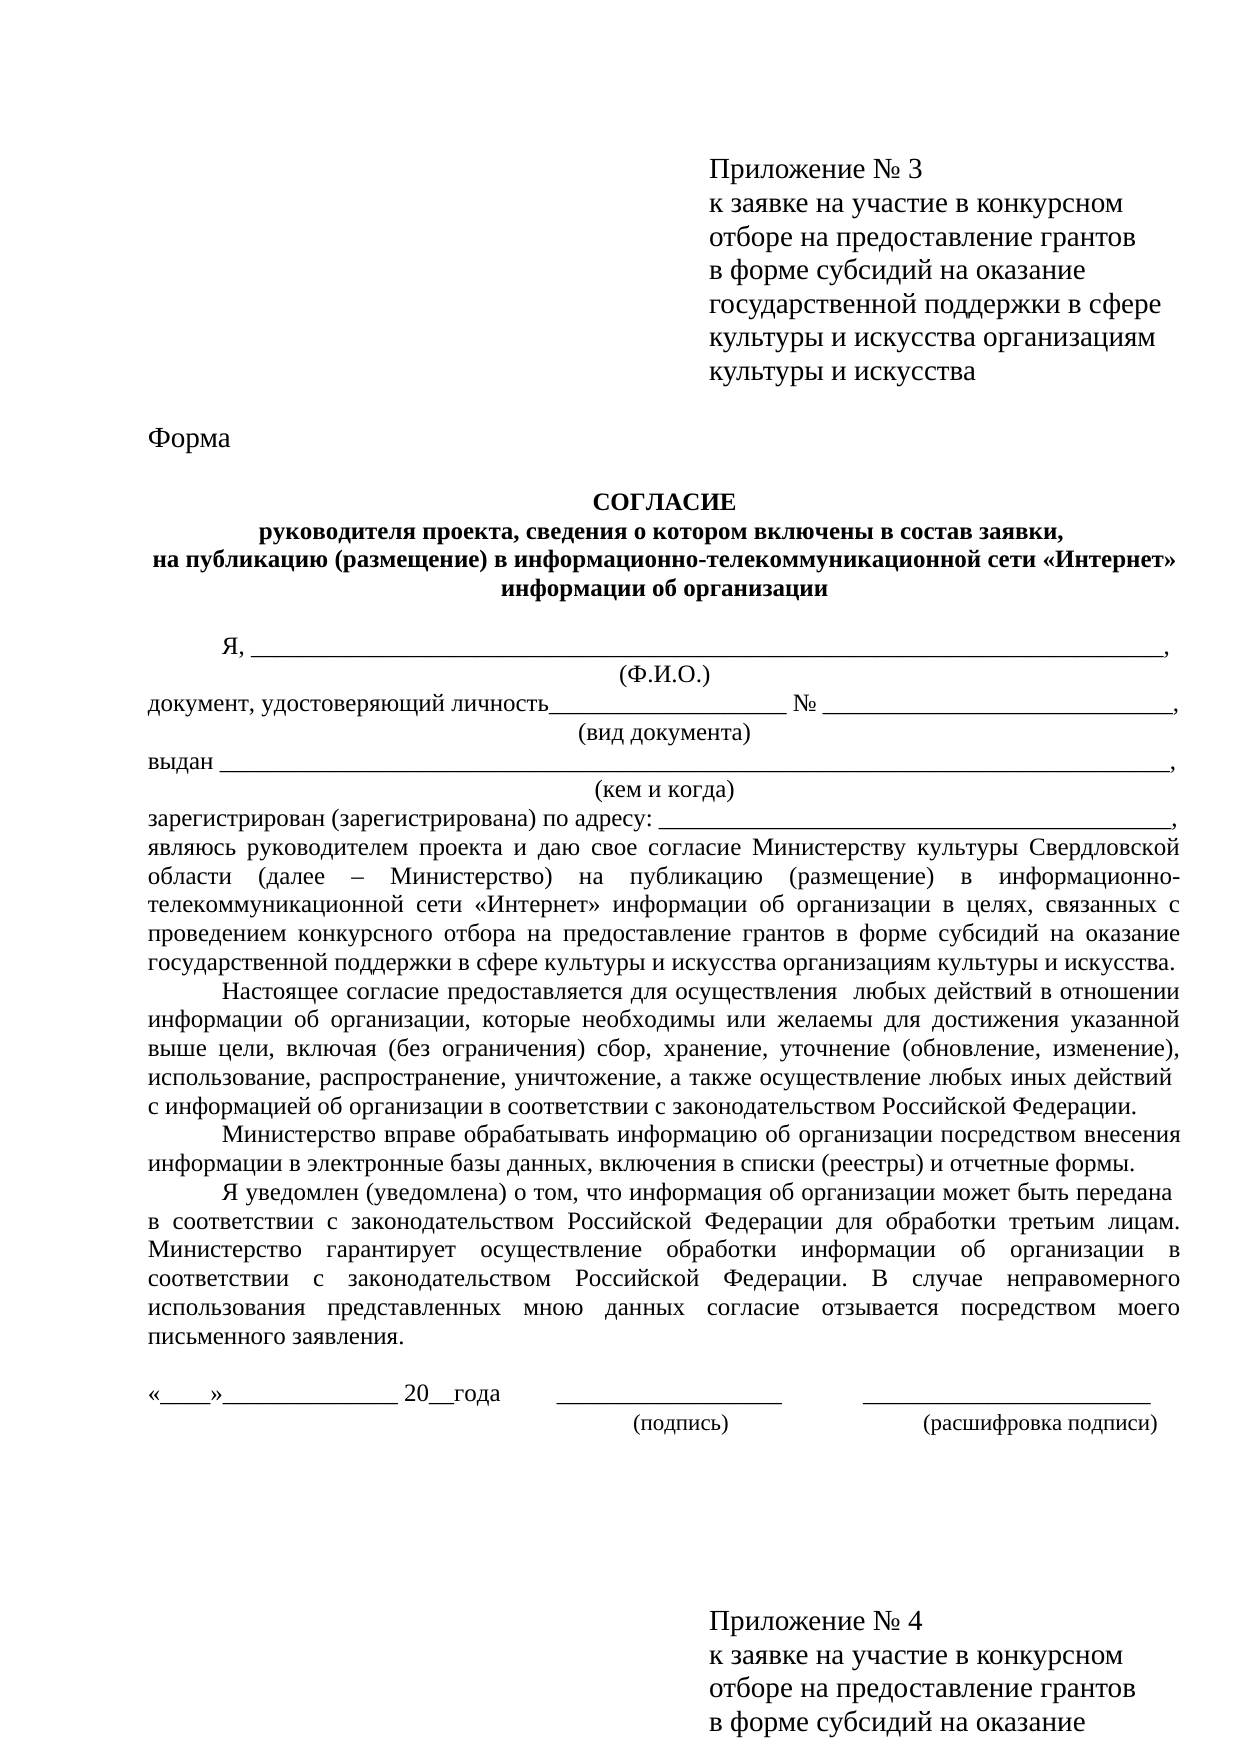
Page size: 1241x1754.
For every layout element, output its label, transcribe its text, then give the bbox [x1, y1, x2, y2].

text (вид документа) [148, 717, 1181, 746]
text руководителя проекта, сведения о котором включены в состав заявки, на публикацию (размещение) в информационно-телекоммуникационной сети «Интернет» информации об организации [148, 516, 1181, 602]
text (кем и когда) [148, 774, 1181, 803]
text зарегистрирован (зарегистрирована) по адресу: _________________________________________, [148, 803, 1181, 832]
text Форма [148, 420, 1181, 453]
text Министерство вправе обрабатывать информацию об организации посредством внесения информации в электронные базы данных, включения в списки (реестры) и отчетные формы. [148, 1119, 1181, 1177]
text документ, удостоверяющий личность___________________ № ____________________________, [148, 688, 1181, 717]
text СОГЛАСИЕ [148, 487, 1181, 516]
text Я уведомлен (уведомлена) о том, что информация об организации может быть передана в соответствии с законодательством Российской Федерации для обработки третьим лицам. Министерство гарантирует осуществление обработки информации об организации в соответствии с законодательством Российской Федерации. В случае неправомерного использования представленных мною данных согласие отзывается посредством моего письменного заявления. [148, 1177, 1181, 1349]
text (подпись) (расшифровка подписи) [148, 1407, 1181, 1436]
text «____»______________ 20__года __________________ _______________________ [148, 1378, 1181, 1407]
text Настоящее согласие предоставляется для осуществления любых действий в отношении информации об организации, которые необходимы или желаемы для достижения указанной выше цели, включая (без ограничения) сбор, хранение, уточнение (обновление, изменение), использование, распространение, уничтожение, а также осуществление любых иных действий с информацией об организации в соответствии с законодательством Российской Федерации. [148, 976, 1181, 1119]
text (Ф.И.О.) [148, 659, 1181, 688]
text выдан ____________________________________________________________________________, [148, 746, 1181, 774]
text Приложение № 4 к заявке на участие в конкурсном отборе на предоставление грантов в форме субсидий на оказание [709, 1603, 1181, 1738]
text Приложение № 3 к заявке на участие в конкурсном отборе на предоставление грантов в форме субсидий на оказание государственной поддержки в сфере культуры и искусства организациям культуры и искусства [709, 152, 1181, 386]
text являюсь руководителем проекта и даю свое согласие Министерству культуры Свердловской области (далее – Министерство) на публикацию (размещение) в информационно-телекоммуникационной сети «Интернет» информации об организации в целях, связанных с проведением конкурсного отбора на предоставление грантов в форме субсидий на оказание государственной поддержки в сфере культуры и искусства организациям культуры и искусства. [148, 832, 1181, 976]
text Я, _________________________________________________________________________, [148, 631, 1181, 659]
